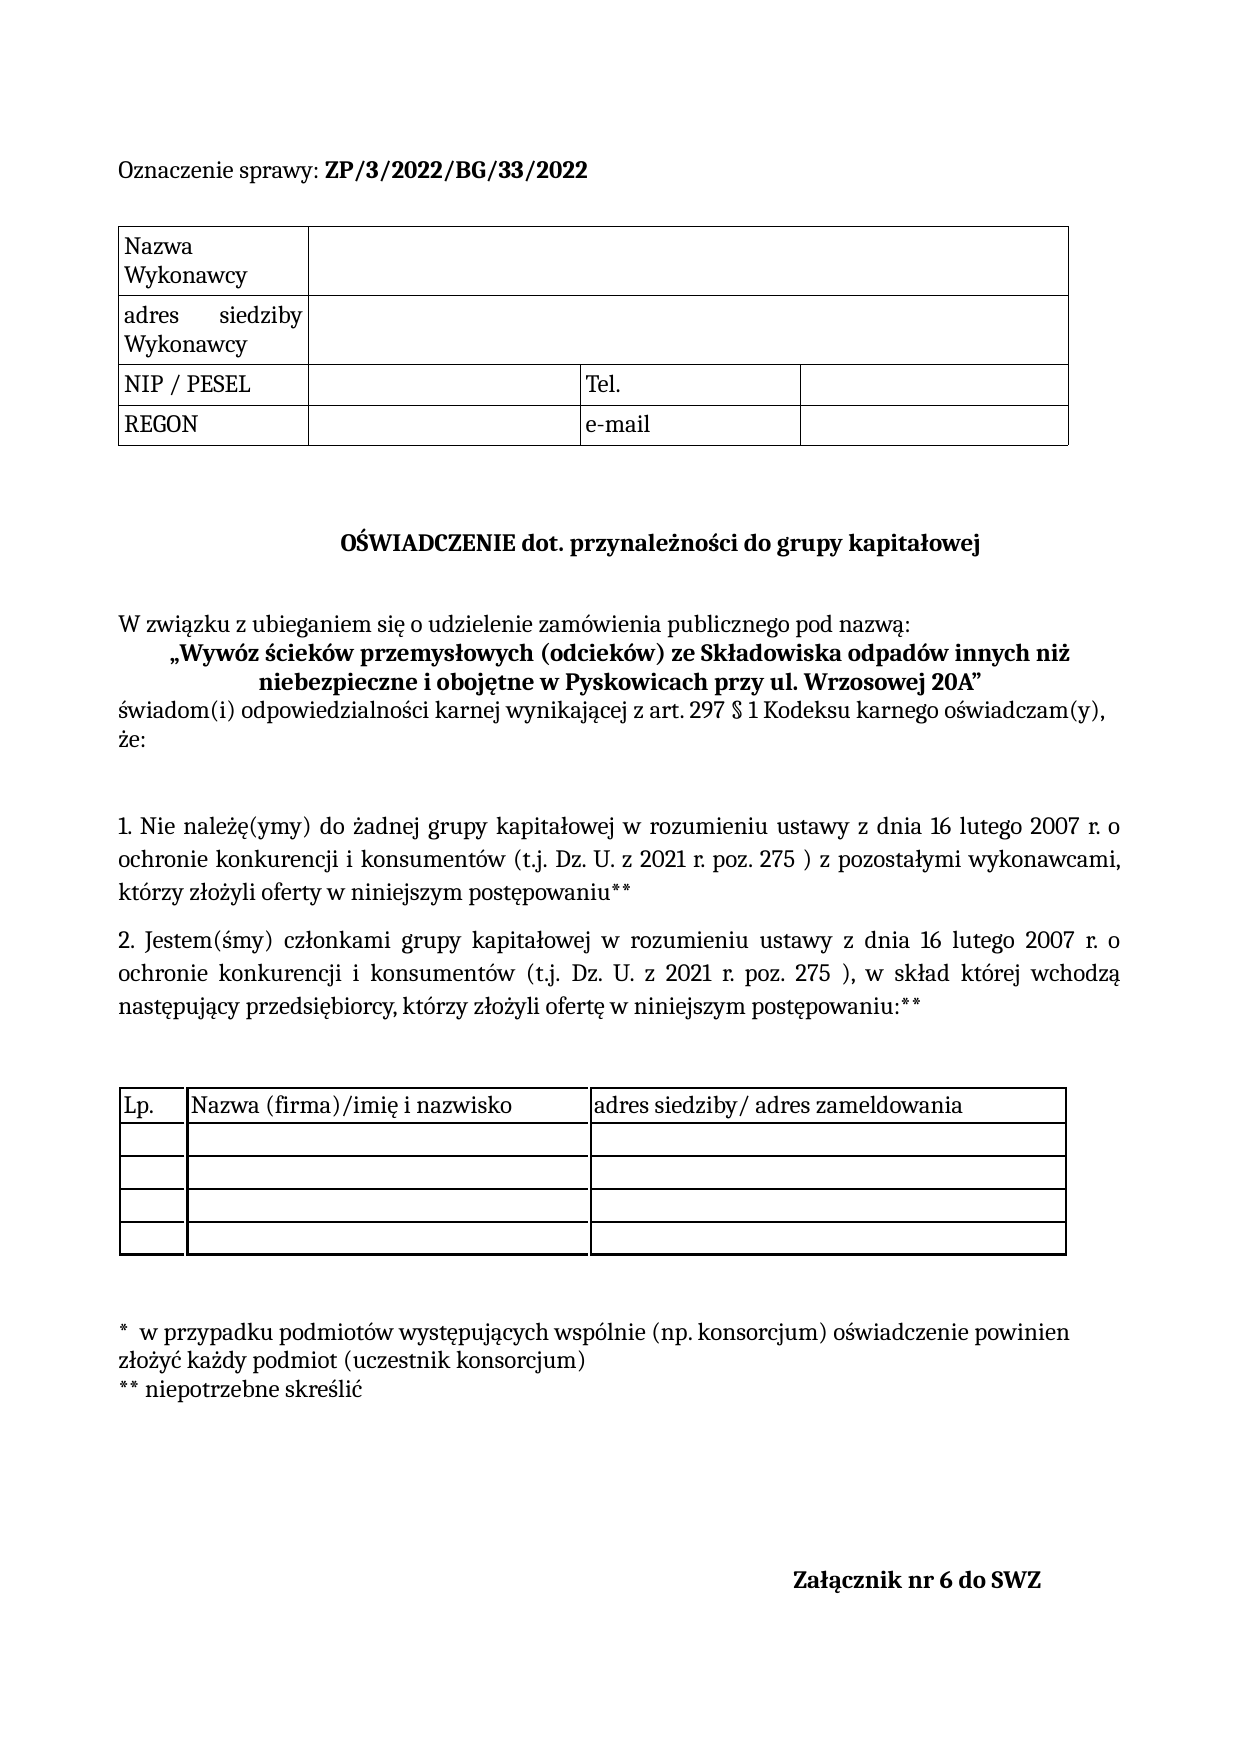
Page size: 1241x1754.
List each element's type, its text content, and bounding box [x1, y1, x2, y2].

text Załącznik nr 6 do SWZ [718, 1566, 1122, 1594]
table_cell [189, 1157, 589, 1190]
table_cell [121, 1157, 185, 1189]
table_cell [801, 365, 1068, 404]
text 1. Nie należę(ymy) do żadnej grupy kapitałowej w rozumieniu ustawy z dnia 16 lutego 2007 r. o ochronie konkurencji i konsumentów (t.j. Dz. U. z 2021 r. poz. 275 ) z pozostałymi wykonawcami, którzy złożyli oferty w niniejszym postępowaniu** [118, 812, 1122, 907]
table_cell [592, 1190, 1065, 1221]
table_cell [309, 296, 1068, 364]
table_cell e-mail [581, 406, 800, 445]
table_header Nazwa Wykonawcy [119, 227, 308, 295]
table_cell NIP / PESEL [119, 365, 308, 404]
table_cell [592, 1223, 1065, 1253]
table_header Lp. [121, 1087, 185, 1123]
table_cell [592, 1124, 1065, 1155]
table_header [309, 227, 1068, 295]
text 2. Jestem(śmy) członkami grupy kapitałowej w rozumieniu ustawy z dnia 16 lutego 2007 r. o ochronie konkurencji i konsumentów (t.j. Dz. U. z 2021 r. poz. 275 ), w skład której wchodzą następujący przedsiębiorcy, którzy złożyli ofertę w niniejszym postępowaniu:** [118, 926, 1122, 1020]
table_cell [592, 1157, 1065, 1188]
text OŚWIADCZENIE dot. przynależności do grupy kapitałowej [199, 529, 1122, 558]
table_cell adres siedziby Wykonawcy [119, 296, 308, 364]
table_cell [309, 365, 580, 404]
table_cell [121, 1124, 185, 1156]
table_cell [189, 1223, 589, 1256]
text W związku z ubieganiem się o udzielenie zamówienia publicznego pod nazwą: [118, 610, 1122, 639]
table_header adres siedziby/ adres zameldowania [592, 1089, 1065, 1122]
text świadom(i) odpowiedzialności karnej wynikającej z art. 297 § 1 Kodeksu karnego oświadczam(y), że: [118, 696, 1122, 754]
table_cell [121, 1190, 185, 1222]
text Oznaczenie sprawy: ZP/3/2022/BG/33/2022 [118, 156, 1122, 184]
table_cell [189, 1190, 589, 1223]
table_header Nazwa (firma)/imię i nazwisko [189, 1087, 589, 1124]
text * w przypadku podmiotów występujących wspólnie (np. konsorcjum) oświadczenie powinien złożyć każdy podmiot (uczestnik konsorcjum) [118, 1308, 1122, 1375]
text „Wywóz ścieków przemysłowych (odcieków) ze Składowiska odpadów innych niż niebezpieczne i obojętne w Pyskowicach przy ul. Wrzosowej 20A” [118, 639, 1122, 696]
table_cell [121, 1223, 185, 1255]
table_cell [801, 406, 1068, 445]
table_cell [309, 406, 580, 445]
table_cell Tel. [581, 365, 800, 404]
table_cell REGON [119, 406, 308, 445]
table_cell [189, 1124, 589, 1157]
text ** niepotrzebne skreślić [118, 1375, 1122, 1404]
